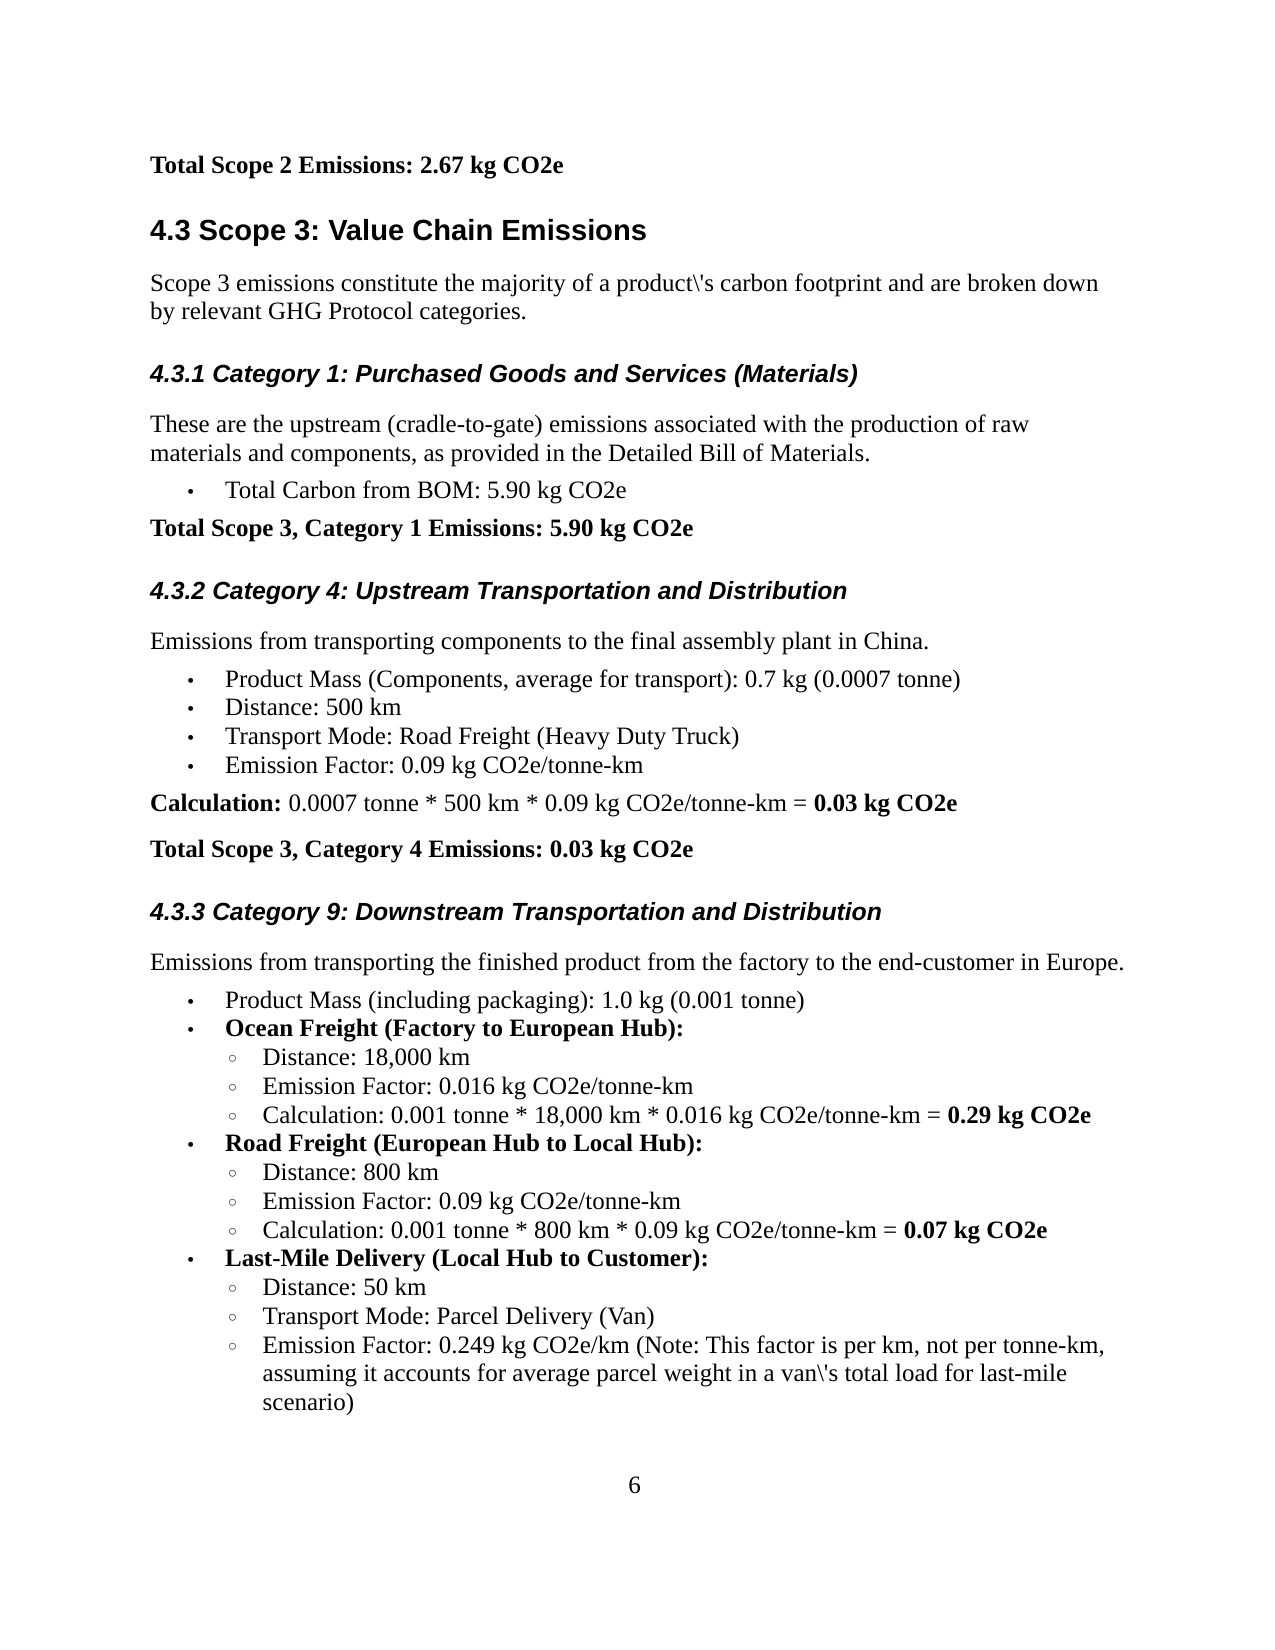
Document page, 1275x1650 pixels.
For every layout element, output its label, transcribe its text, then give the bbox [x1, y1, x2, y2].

list Calculation: 0.001 tonne * 800 km * 0.09 kg CO2e/tonne-km = 0.07 kg CO2e [225, 1215, 1125, 1243]
list Total Carbon from BOM: 5.90 kg CO2e [187, 476, 1125, 504]
list Emission Factor: 0.016 kg CO2e/tonne-km [225, 1071, 1125, 1100]
list Emission Factor: 0.09 kg CO2e/tonne-km [225, 1186, 1125, 1215]
list Product Mass (Components, average for transport): 0.7 kg (0.0007 tonne) [187, 664, 1125, 692]
text Scope 3 emissions constitute the majority of a product\'s carbon footprint and are broken down by relevant GHG Protocol categories. [150, 268, 1125, 325]
list Transport Mode: Road Freight (Heavy Duty Truck) [187, 721, 1125, 750]
subtitle 4.3.1 Category 1: Purchased Goods and Services (Materials) [150, 359, 1125, 388]
list Transport Mode: Parcel Delivery (Van) [225, 1301, 1125, 1330]
list Ocean Freight (Factory to European Hub): [187, 1013, 1125, 1042]
list Product Mass (including packaging): 1.0 kg (0.001 tonne) [187, 985, 1125, 1013]
list Calculation: 0.001 tonne * 18,000 km * 0.016 kg CO2e/tonne-km = 0.29 kg CO2e [225, 1100, 1125, 1128]
text Total Scope 3, Category 1 Emissions: 5.90 kg CO2e [150, 513, 1125, 542]
list Emission Factor: 0.09 kg CO2e/tonne-km [187, 750, 1125, 779]
list Last-Mile Delivery (Local Hub to Customer): [187, 1243, 1125, 1272]
text Emissions from transporting components to the final assembly plant in China. [150, 626, 1125, 655]
subtitle 4.3.2 Category 4: Upstream Transportation and Distribution [150, 576, 1125, 604]
text Emissions from transporting the finished product from the factory to the end-customer in Europe. [150, 947, 1125, 976]
text Calculation: 0.0007 tonne * 500 km * 0.09 kg CO2e/tonne-km = 0.03 kg CO2e [150, 788, 1125, 816]
list Distance: 18,000 km [225, 1042, 1125, 1071]
subtitle 4.3.3 Category 9: Downstream Transportation and Distribution [150, 897, 1125, 926]
text Total Scope 2 Emissions: 2.67 kg CO2e [150, 150, 1125, 179]
text Total Scope 3, Category 4 Emissions: 0.03 kg CO2e [150, 834, 1125, 863]
subtitle 4.3 Scope 3: Value Chain Emissions [150, 213, 1125, 246]
list Road Freight (European Hub to Local Hub): [187, 1128, 1125, 1157]
text These are the upstream (cradle-to-gate) emissions associated with the production of raw materials and components, as provided in the Detailed Bill of Materials. [150, 409, 1125, 467]
list Distance: 500 km [187, 692, 1125, 721]
list Emission Factor: 0.249 kg CO2e/km (Note: This factor is per km, not per tonne-km, assuming it accounts for average parcel weight in a van\'s total load for last-mile scenario) [225, 1330, 1125, 1416]
list Distance: 50 km [225, 1272, 1125, 1301]
list Distance: 800 km [225, 1157, 1125, 1186]
